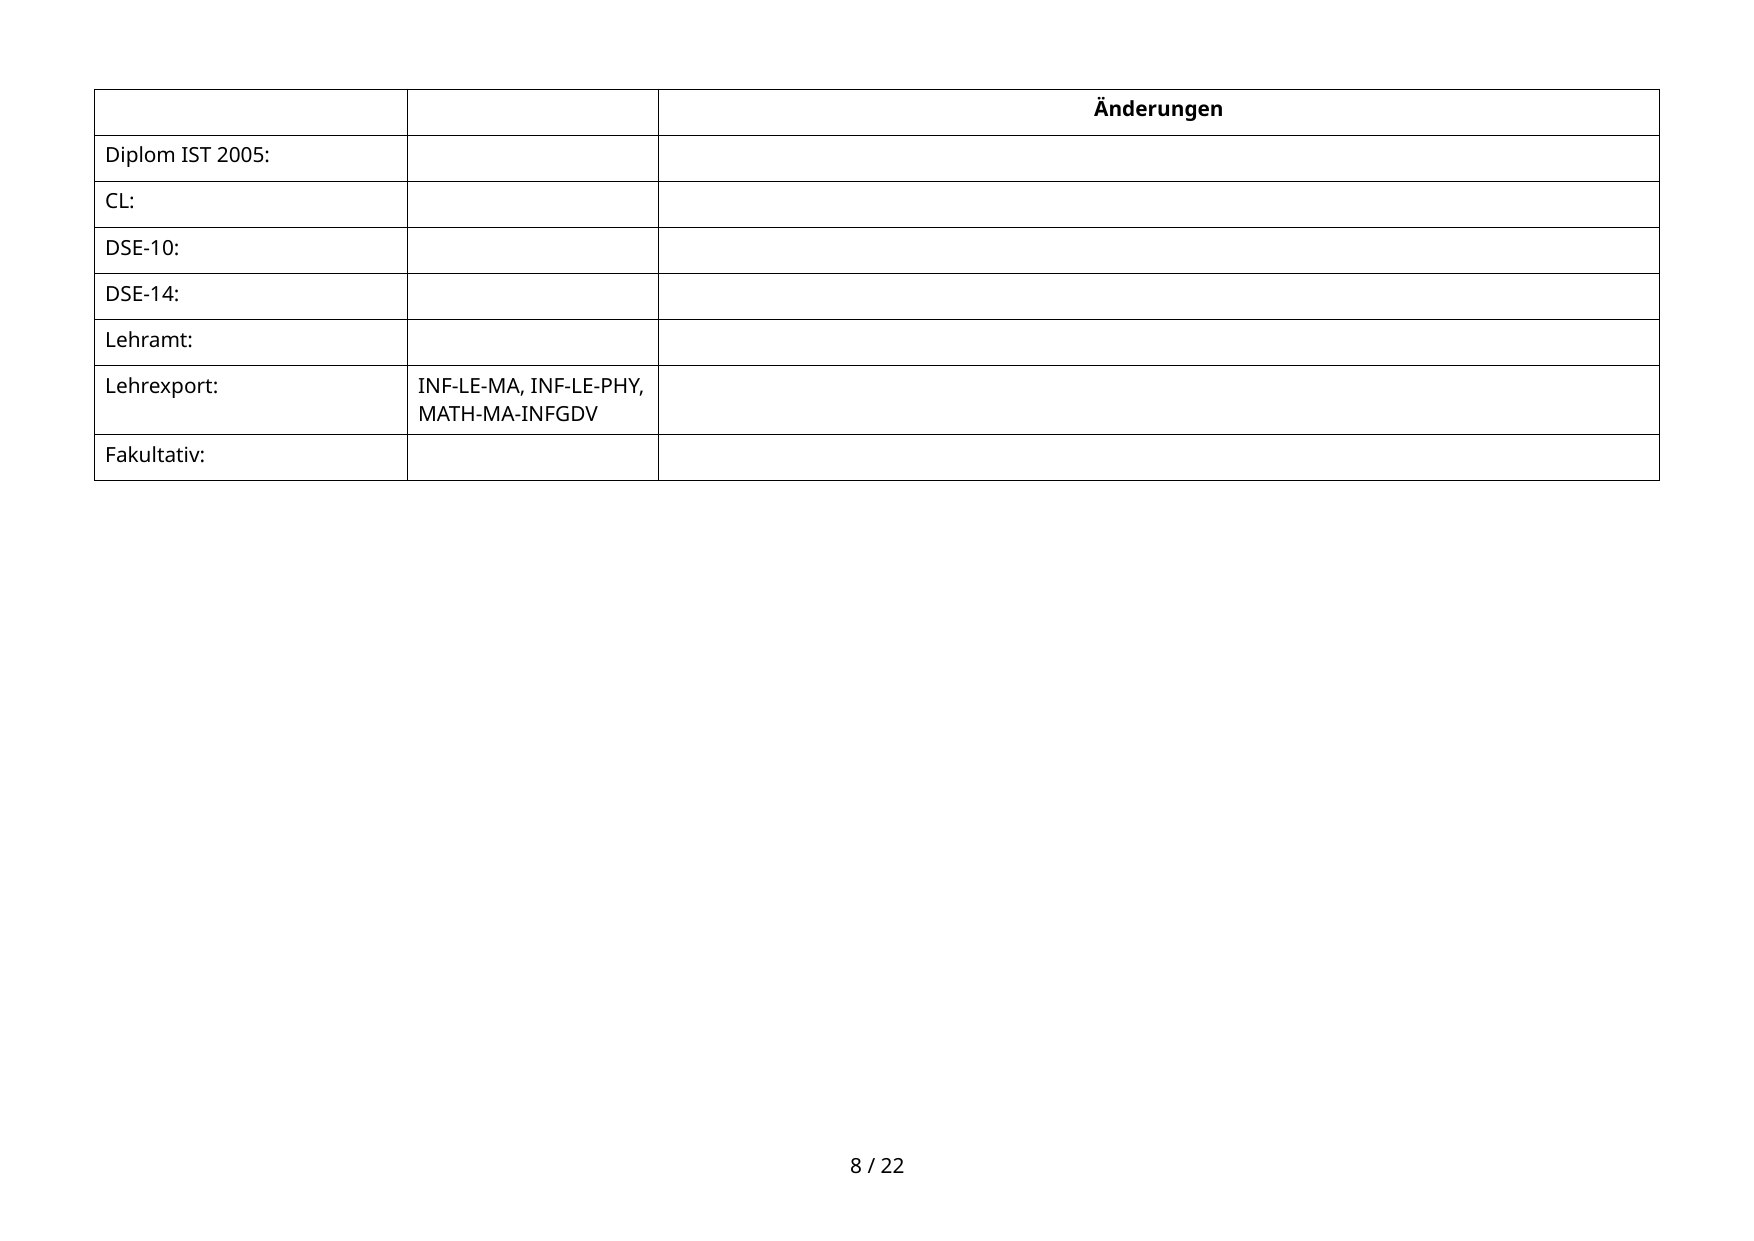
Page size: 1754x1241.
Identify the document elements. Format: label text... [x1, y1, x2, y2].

table_cell [408, 274, 658, 319]
table_cell DSE-14: [95, 274, 407, 319]
table_header [408, 90, 658, 134]
table_cell DSE-10: [95, 228, 407, 273]
table_header Änderungen [659, 90, 1659, 134]
table_cell Fakultativ: [95, 435, 407, 480]
table_cell [659, 136, 1659, 181]
table_cell [659, 435, 1659, 480]
table_header [95, 90, 407, 134]
table_cell CL: [95, 182, 407, 227]
table_cell [659, 182, 1659, 227]
table_cell [408, 182, 658, 227]
table_cell [408, 320, 658, 365]
table_cell Lehramt: [95, 320, 407, 365]
table_cell Diplom IST 2005: [95, 136, 407, 181]
table_cell [659, 228, 1659, 273]
table_cell Lehrexport: [95, 366, 407, 434]
table_cell [659, 366, 1659, 434]
table_cell [659, 274, 1659, 319]
table_cell [408, 435, 658, 480]
table_cell [408, 228, 658, 273]
table_cell [659, 320, 1659, 365]
table_cell [408, 136, 658, 181]
table_cell INF-LE-MA, INF-LE-PHY, MATH-MA-INFGDV [408, 366, 658, 434]
